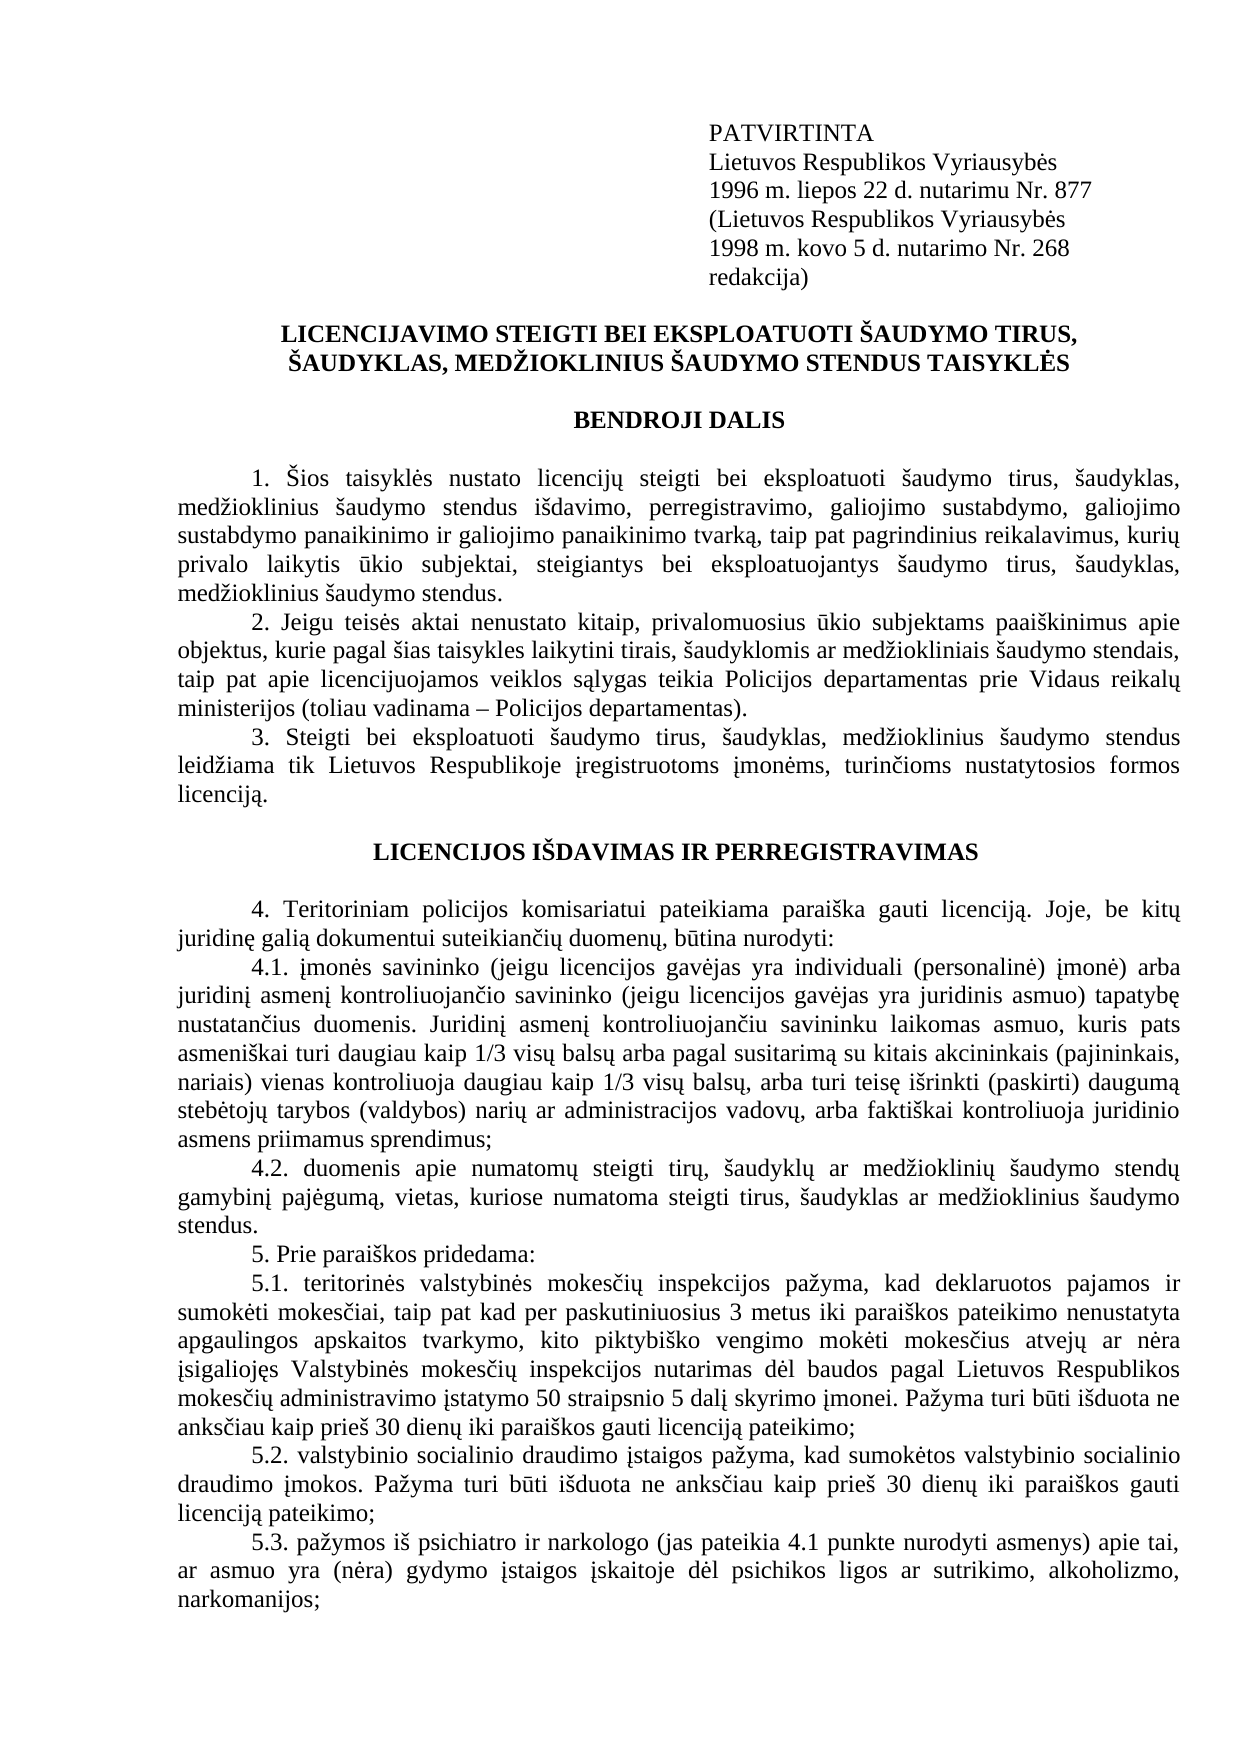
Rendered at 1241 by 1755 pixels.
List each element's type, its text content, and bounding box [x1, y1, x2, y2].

text 5.2. valstybinio socialinio draudimo įstaigos pažyma, kad sumokėtos valstybinio socialinio draudimo įmokos. Pažyma turi būti išduota ne anksčiau kaip prieš 30 dienų iki paraiškos gauti licenciją pateikimo; [177, 1441, 1181, 1527]
text 5.3. pažymos iš psichiatro ir narkologo (jas pateikia 4.1 punkte nurodyti asmenys) apie tai, ar asmuo yra (nėra) gydymo įstaigos įskaitoje dėl psichikos ligos ar sutrikimo, alkoholizmo, narkomanijos; [177, 1527, 1181, 1613]
text LICENCIJAVIMO STEIGTI BEI EKSPLOATUOTI ŠAUDYMO TIRUS, [177, 319, 1181, 348]
text 2. Jeigu teisės aktai nenustato kitaip, privalomuosius ūkio subjektams paaiškinimus apie objektus, kurie pagal šias taisykles laikytini tirais, šaudyklomis ar medžiokliniais šaudymo stendais, taip pat apie licencijuojamos veiklos sąlygas teikia Policijos departamentas prie Vidaus reikalų ministerijos (toliau vadinama – Policijos departamentas). [177, 607, 1181, 722]
text 1998 m. kovo 5 d. nutarimo Nr. 268 [177, 233, 1181, 262]
text redakcija) [177, 262, 1181, 291]
text ŠAUDYKLAS, MEDŽIOKLINIUS ŠAUDYMO STENDUS TAISYKLĖS [177, 348, 1181, 377]
text 5. Prie paraiškos pridedama: [177, 1239, 1181, 1268]
text LICENCIJOS IŠDAVIMAS IR PERREGISTRAVIMAS [177, 837, 1181, 866]
text (Lietuvos Respublikos Vyriausybės [177, 204, 1181, 233]
text 1. Šios taisyklės nustato licencijų steigti bei eksploatuoti šaudymo tirus, šaudyklas, medžioklinius šaudymo stendus išdavimo, perregistravimo, galiojimo sustabdymo, galiojimo sustabdymo panaikinimo ir galiojimo panaikinimo tvarką, taip pat pagrindinius reikalavimus, kurių privalo laikytis ūkio subjektai, steigiantys bei eksploatuojantys šaudymo tirus, šaudyklas, medžioklinius šaudymo stendus. [177, 463, 1181, 607]
text 1996 m. liepos 22 d. nutarimu Nr. 877 [177, 176, 1181, 204]
text 3. Steigti bei eksploatuoti šaudymo tirus, šaudyklas, medžioklinius šaudymo stendus leidžiama tik Lietuvos Respublikoje įregistruotoms įmonėms, turinčioms nustatytosios formos licenciją. [177, 722, 1181, 808]
text Lietuvos Respublikos Vyriausybės [177, 147, 1181, 176]
text 5.1. teritorinės valstybinės mokesčių inspekcijos pažyma, kad deklaruotos pajamos ir sumokėti mokesčiai, taip pat kad per paskutiniuosius 3 metus iki paraiškos pateikimo nenustatyta apgaulingos apskaitos tvarkymo, kito piktybiško vengimo mokėti mokesčius atvejų ar nėra įsigaliojęs Valstybinės mokesčių inspekcijos nutarimas dėl baudos pagal Lietuvos Respublikos mokesčių administravimo įstatymo 50 straipsnio 5 dalį skyrimo įmonei. Pažyma turi būti išduota ne anksčiau kaip prieš 30 dienų iki paraiškos gauti licenciją pateikimo; [177, 1268, 1181, 1441]
text 4.2. duomenis apie numatomų steigti tirų, šaudyklų ar medžioklinių šaudymo stendų gamybinį pajėgumą, vietas, kuriose numatoma steigti tirus, šaudyklas ar medžioklinius šaudymo stendus. [177, 1153, 1181, 1239]
text 4. Teritoriniam policijos komisariatui pateikiama paraiška gauti licenciją. Joje, be kitų juridinę galią dokumentui suteikiančių duomenų, būtina nurodyti: [177, 894, 1181, 952]
text PATVIRTINTA [177, 118, 1181, 147]
text BENDROJI DALIS [177, 406, 1181, 434]
text 4.1. įmonės savininko (jeigu licencijos gavėjas yra individuali (personalinė) įmonė) arba juridinį asmenį kontroliuojančio savininko (jeigu licencijos gavėjas yra juridinis asmuo) tapatybę nustatančius duomenis. Juridinį asmenį kontroliuojančiu savininku laikomas asmuo, kuris pats asmeniškai turi daugiau kaip 1/3 visų balsų arba pagal susitarimą su kitais akcininkais (pajininkais, nariais) vienas kontroliuoja daugiau kaip 1/3 visų balsų, arba turi teisę išrinkti (paskirti) daugumą stebėtojų tarybos (valdybos) narių ar administracijos vadovų, arba faktiškai kontroliuoja juridinio asmens priimamus sprendimus; [177, 952, 1181, 1153]
